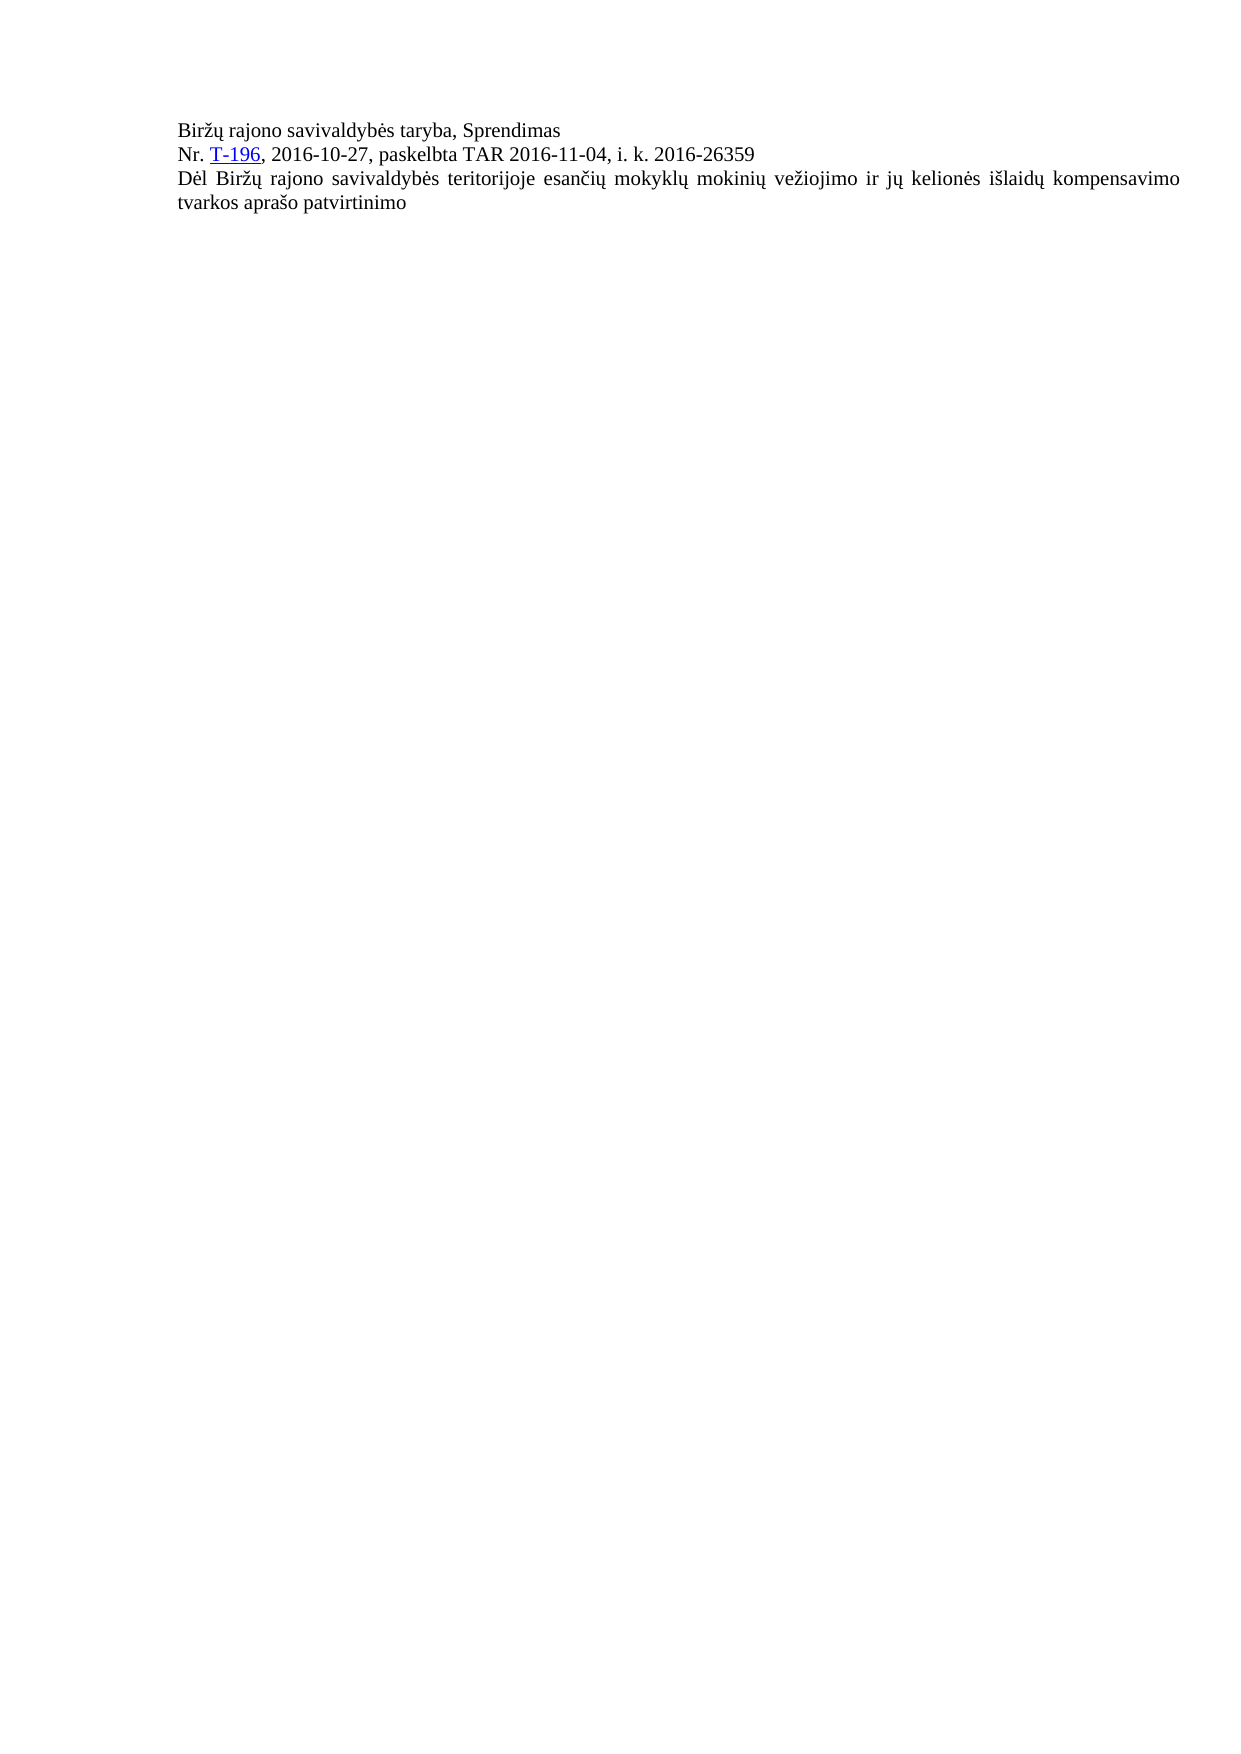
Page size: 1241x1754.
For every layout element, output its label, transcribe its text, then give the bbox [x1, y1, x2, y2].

text Dėl Biržų rajono savivaldybės teritorijoje esančių mokyklų mokinių vežiojimo ir jų kelionės išlaidų kompensavimo tvarkos aprašo patvirtinimo [177, 166, 1181, 214]
text Nr. T-196, 2016-10-27, paskelbta TAR 2016-11-04, i. k. 2016-26359 [177, 142, 1181, 166]
text Biržų rajono savivaldybės taryba, Sprendimas [177, 118, 1181, 142]
